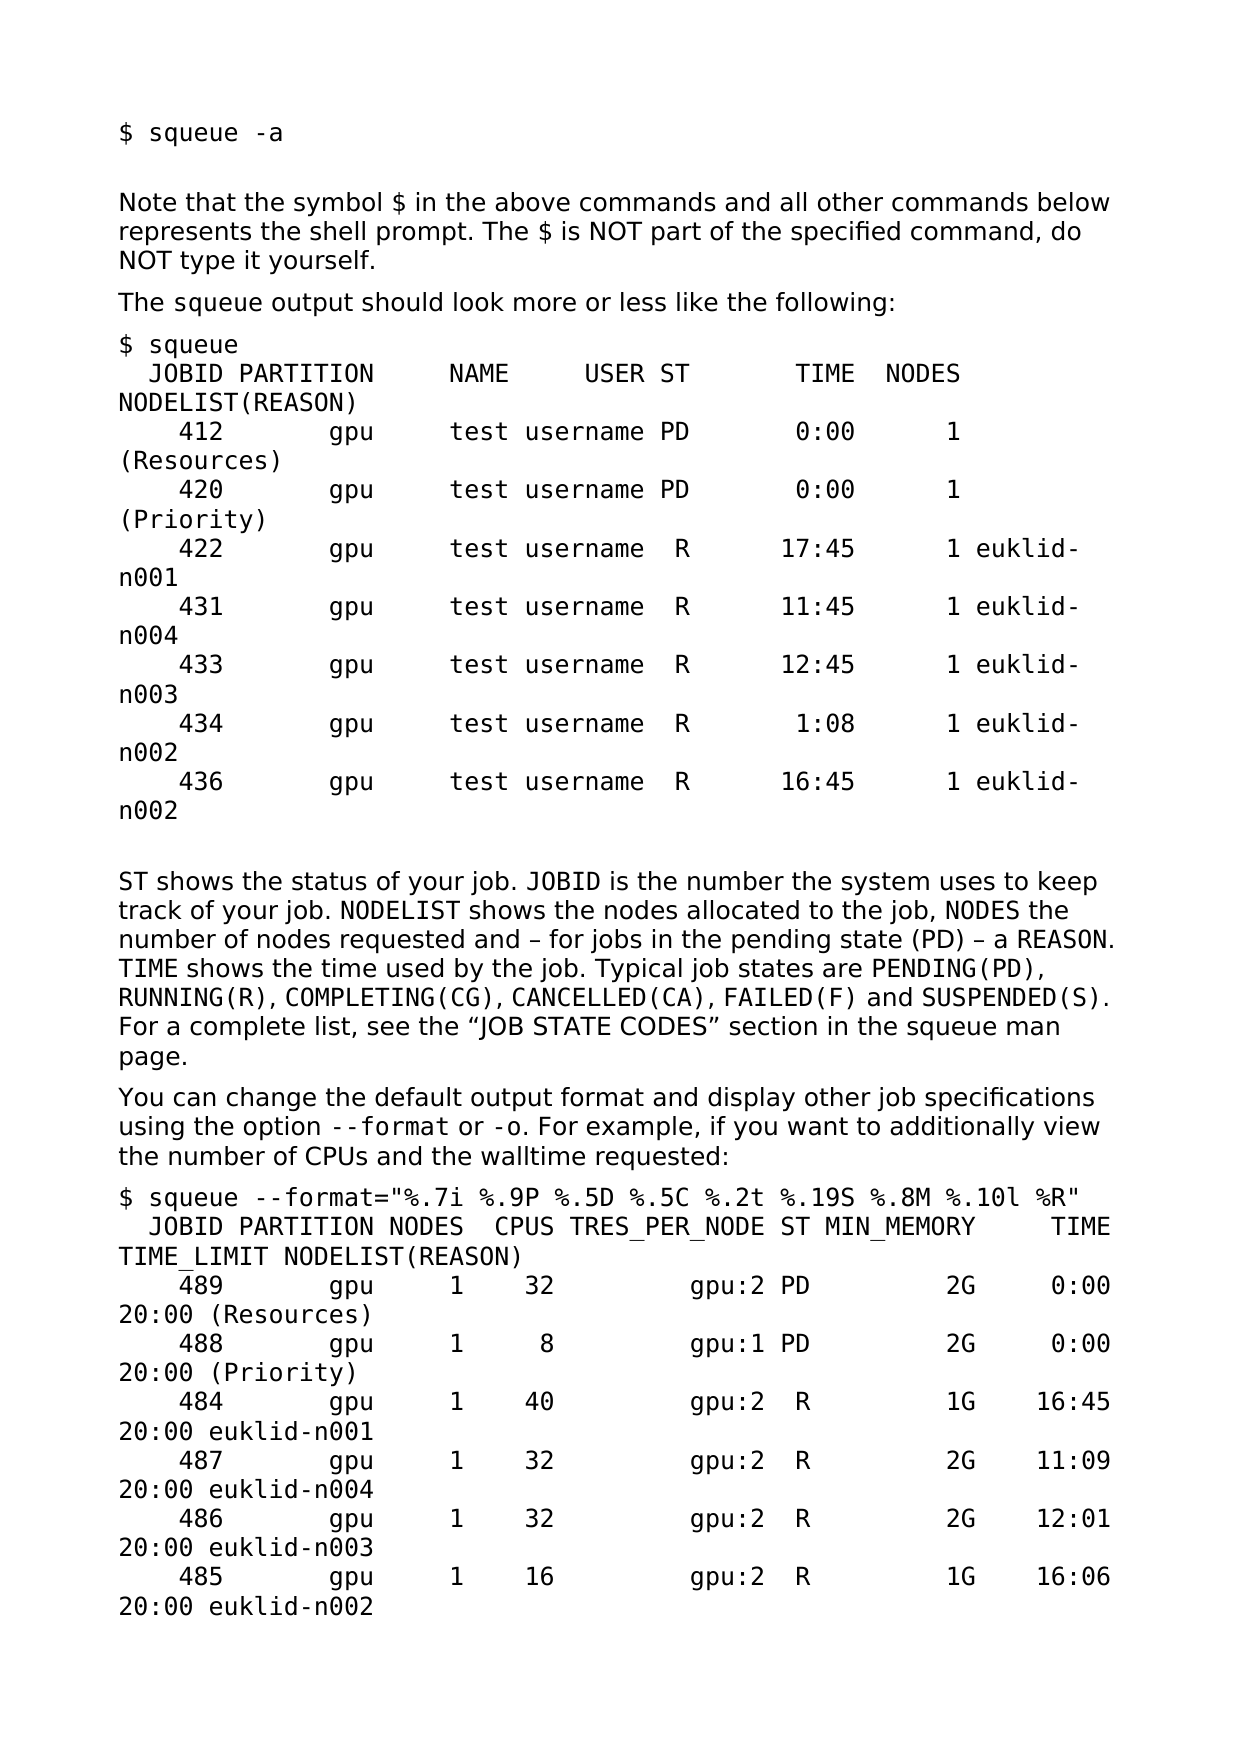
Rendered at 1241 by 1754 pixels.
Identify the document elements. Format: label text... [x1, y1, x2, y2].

text The squeue output should look more or less like the following: [118, 288, 1122, 317]
text Note that the symbol $ in the above commands and all other commands below represents the shell prompt. The $ is NOT part of the specified command, do NOT type it yourself. [118, 188, 1122, 276]
text You can change the default output format and display other job specifications using the option --format or -o. For example, if you want to additionally view the number of CPUs and the walltime requested: [118, 1083, 1122, 1171]
text $ squeue JOBID PARTITION NAME USER ST TIME NODES NODELIST(REASON) 412 gpu test username PD 0:00 1 (Resources) 420 gpu test username PD 0:00 1 (Priority) 422 gpu test username R 17:45 1 euklid-n001 431 gpu test username R 11:45 1 euklid-n004 433 gpu test username R 12:45 1 euklid-n003 434 gpu test username R 1:08 1 euklid-n002 436 gpu test username R 16:45 1 euklid-n002 [118, 330, 1122, 855]
text ST shows the status of your job. JOBID is the number the system uses to keep track of your job. NODELIST shows the nodes allocated to the job, NODES the number of nodes requested and – for jobs in the pending state (PD) – a REASON. TIME shows the time used by the job. Typical job states are PENDING(PD), RUNNING(R), COMPLETING(CG), CANCELLED(CA), FAILED(F) and SUSPENDED(S). For a complete list, see the “JOB STATE CODES” section in the squeue man page. [118, 867, 1122, 1071]
text $ squeue --format="%.7i %.9P %.5D %.5C %.2t %.19S %.8M %.10l %R" JOBID PARTITION NODES CPUS TRES_PER_NODE ST MIN_MEMORY TIME TIME_LIMIT NODELIST(REASON) 489 gpu 1 32 gpu:2 PD 2G 0:00 20:00 (Resources) 488 gpu 1 8 gpu:1 PD 2G 0:00 20:00 (Priority) 484 gpu 1 40 gpu:2 R 1G 16:45 20:00 euklid-n001 487 gpu 1 32 gpu:2 R 2G 11:09 20:00 euklid-n004 486 gpu 1 32 gpu:2 R 2G 12:01 20:00 euklid-n003 485 gpu 1 16 gpu:2 R 1G 16:06 20:00 euklid-n002 [118, 1183, 1122, 1621]
text $ squeue -a [118, 118, 1122, 176]
